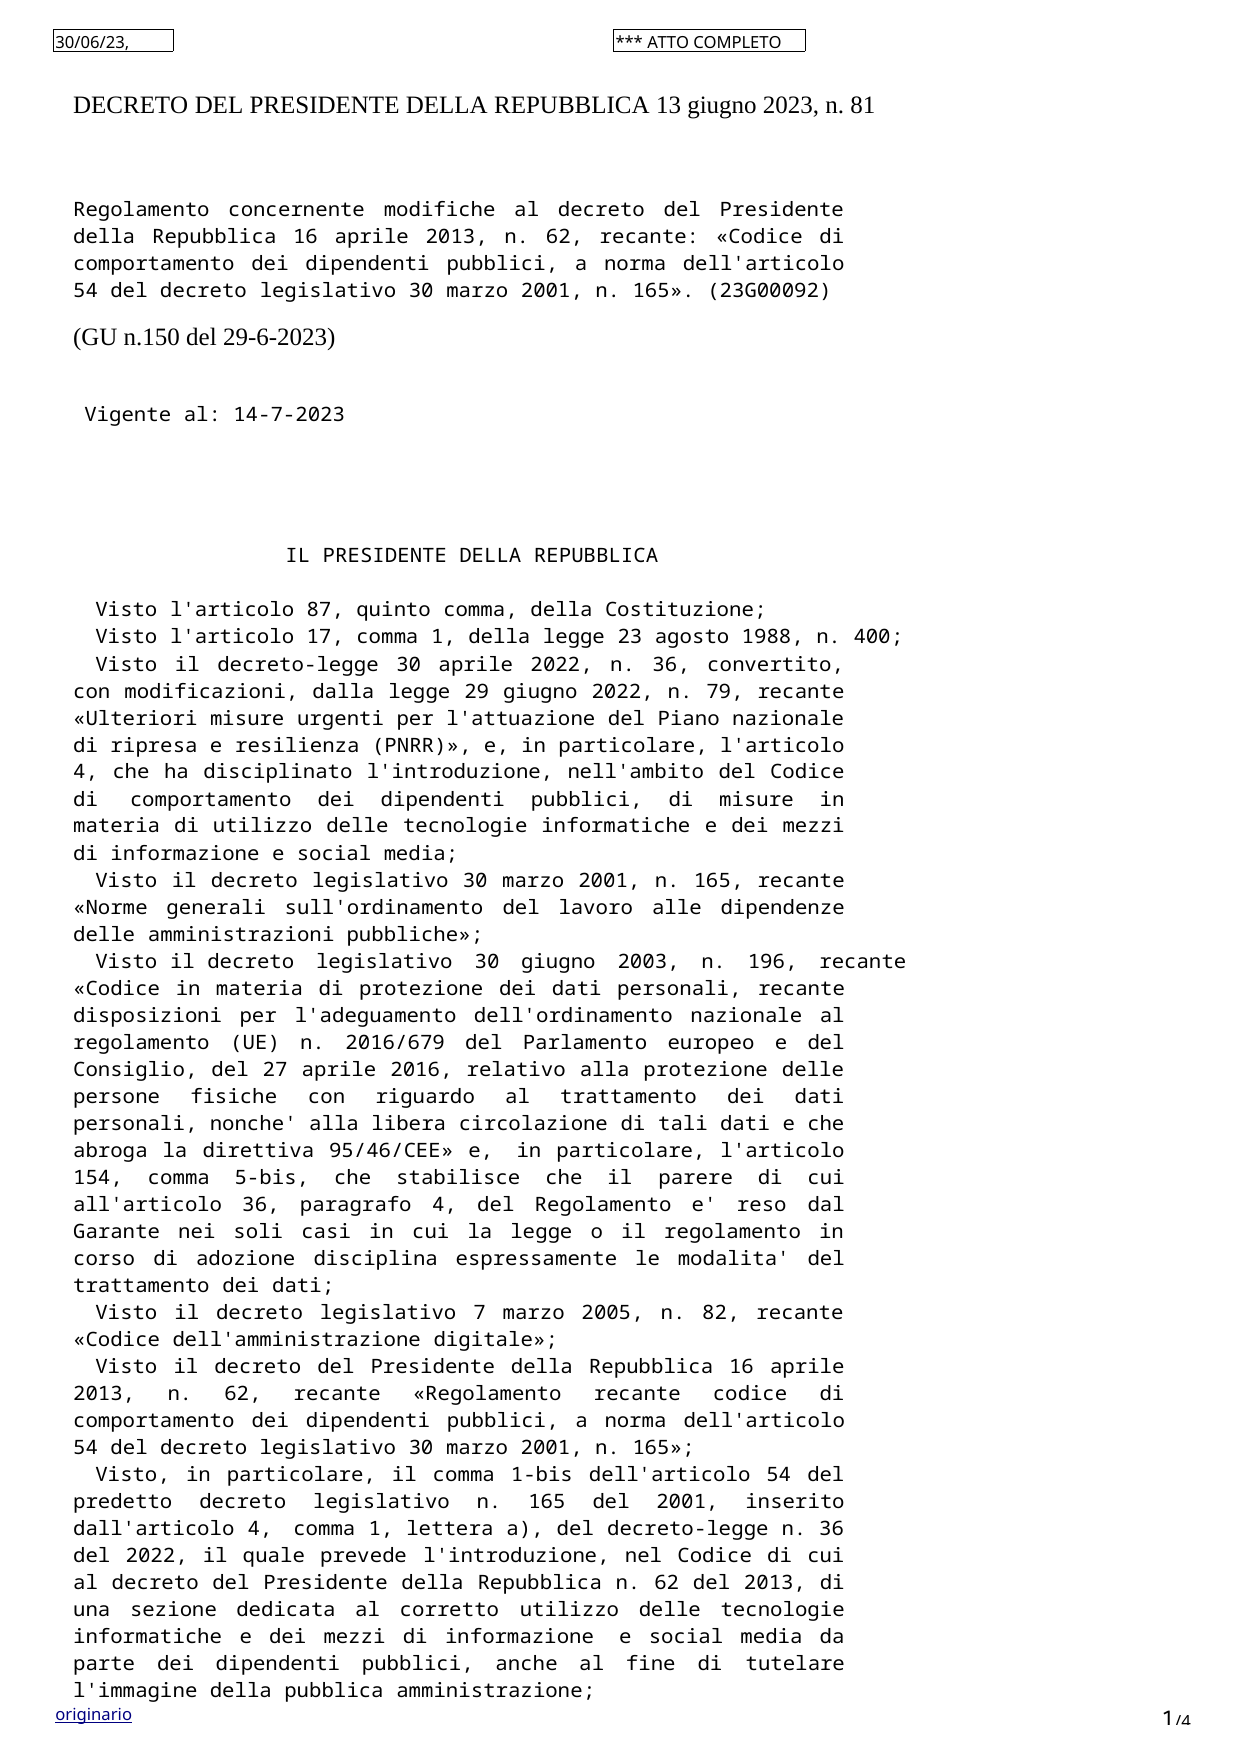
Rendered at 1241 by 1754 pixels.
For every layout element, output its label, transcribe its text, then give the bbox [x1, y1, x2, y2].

text Visto l'articolo 17, comma 1, della legge 23 agosto 1988, n. 400; [95, 623, 1065, 649]
text Visto il decreto legislativo 30 marzo 2001, n. 165, recante «Norme generali sull'ordinamento del lavoro alle dipendenze delle amministrazioni pubbliche»; [73, 866, 845, 947]
subtitle (GU n.150 del 29-6-2023) [73, 322, 1065, 351]
subtitle DECRETO DEL PRESIDENTE DELLA REPUBBLICA 13 giugno 2023, n. 81 [73, 91, 1065, 119]
text Visto, in particolare, il comma 1-bis dell'articolo 54 del predetto decreto legislativo n. 165 del 2001, inserito dall'articolo 4, comma 1, lettera a), del decreto-legge n. 36 del 2022, il quale prevede l'introduzione, nel Codice di cui al decreto del Presidente della Repubblica n. 62 del 2013, di una sezione dedicata al corretto utilizzo delle tecnologie informatiche e dei mezzi di informazione e social media da parte dei dipendenti pubblici, anche al fine di tutelare l'immagine della pubblica amministrazione; [73, 1461, 845, 1703]
text Visto il decreto del Presidente della Repubblica 16 aprile 2013, n. 62, recante «Regolamento recante codice di comportamento dei dipendenti pubblici, a norma dell'articolo 54 del decreto legislativo 30 marzo 2001, n. 165»; [73, 1353, 845, 1461]
text Visto il decreto-legge 30 aprile 2022, n. 36, convertito, con modificazioni, dalla legge 29 giugno 2022, n. 79, recante «Ulteriori misure urgenti per l'attuazione del Piano nazionale di ripresa e resilienza (PNRR)», e, in particolare, l'articolo 4, che ha disciplinato l'introduzione, nell'ambito del Codice di comportamento dei dipendenti pubblici, di misure in materia di utilizzo delle tecnologie informatiche e dei mezzi di informazione e social media; [73, 650, 845, 866]
text Visto il decreto legislativo 30 giugno 2003, n. 196, recante [95, 947, 1065, 974]
text Visto il decreto legislativo 7 marzo 2005, n. 82, recante «Codice dell'amministrazione digitale»; [73, 1298, 845, 1352]
text Regolamento concernente modifiche al decreto del Presidente della Repubblica 16 aprile 2013, n. 62, recante: «Codice di comportamento dei dipendenti pubblici, a norma dell'articolo 54 del decreto legislativo 30 marzo 2001, n. 165». (23G00092) [73, 196, 845, 304]
text «Codice in materia di protezione dei dati personali, recante disposizioni per l'adeguamento dell'ordinamento nazionale al regolamento (UE) n. 2016/679 del Parlamento europeo e del Consiglio, del 27 aprile 2016, relativo alla protezione delle persone fisiche con riguardo al trattamento dei dati personali, nonche' alla libera circolazione di tali dati e che abroga la direttiva 95/46/CEE» e, in particolare, l'articolo 154, comma 5-bis, che stabilisce che il parere di cui all'articolo 36, paragrafo 4, del Regolamento e' reso dal Garante nei soli casi in cui la legge o il regolamento in corso di adozione disciplina espressamente le modalita' del trattamento dei dati; [73, 974, 845, 1298]
text Vigente al: 14-7-2023 [84, 401, 1065, 428]
text Visto l'articolo 87, quinto comma, della Costituzione; [95, 595, 1065, 622]
text IL PRESIDENTE DELLA REPUBBLICA [285, 541, 1065, 568]
